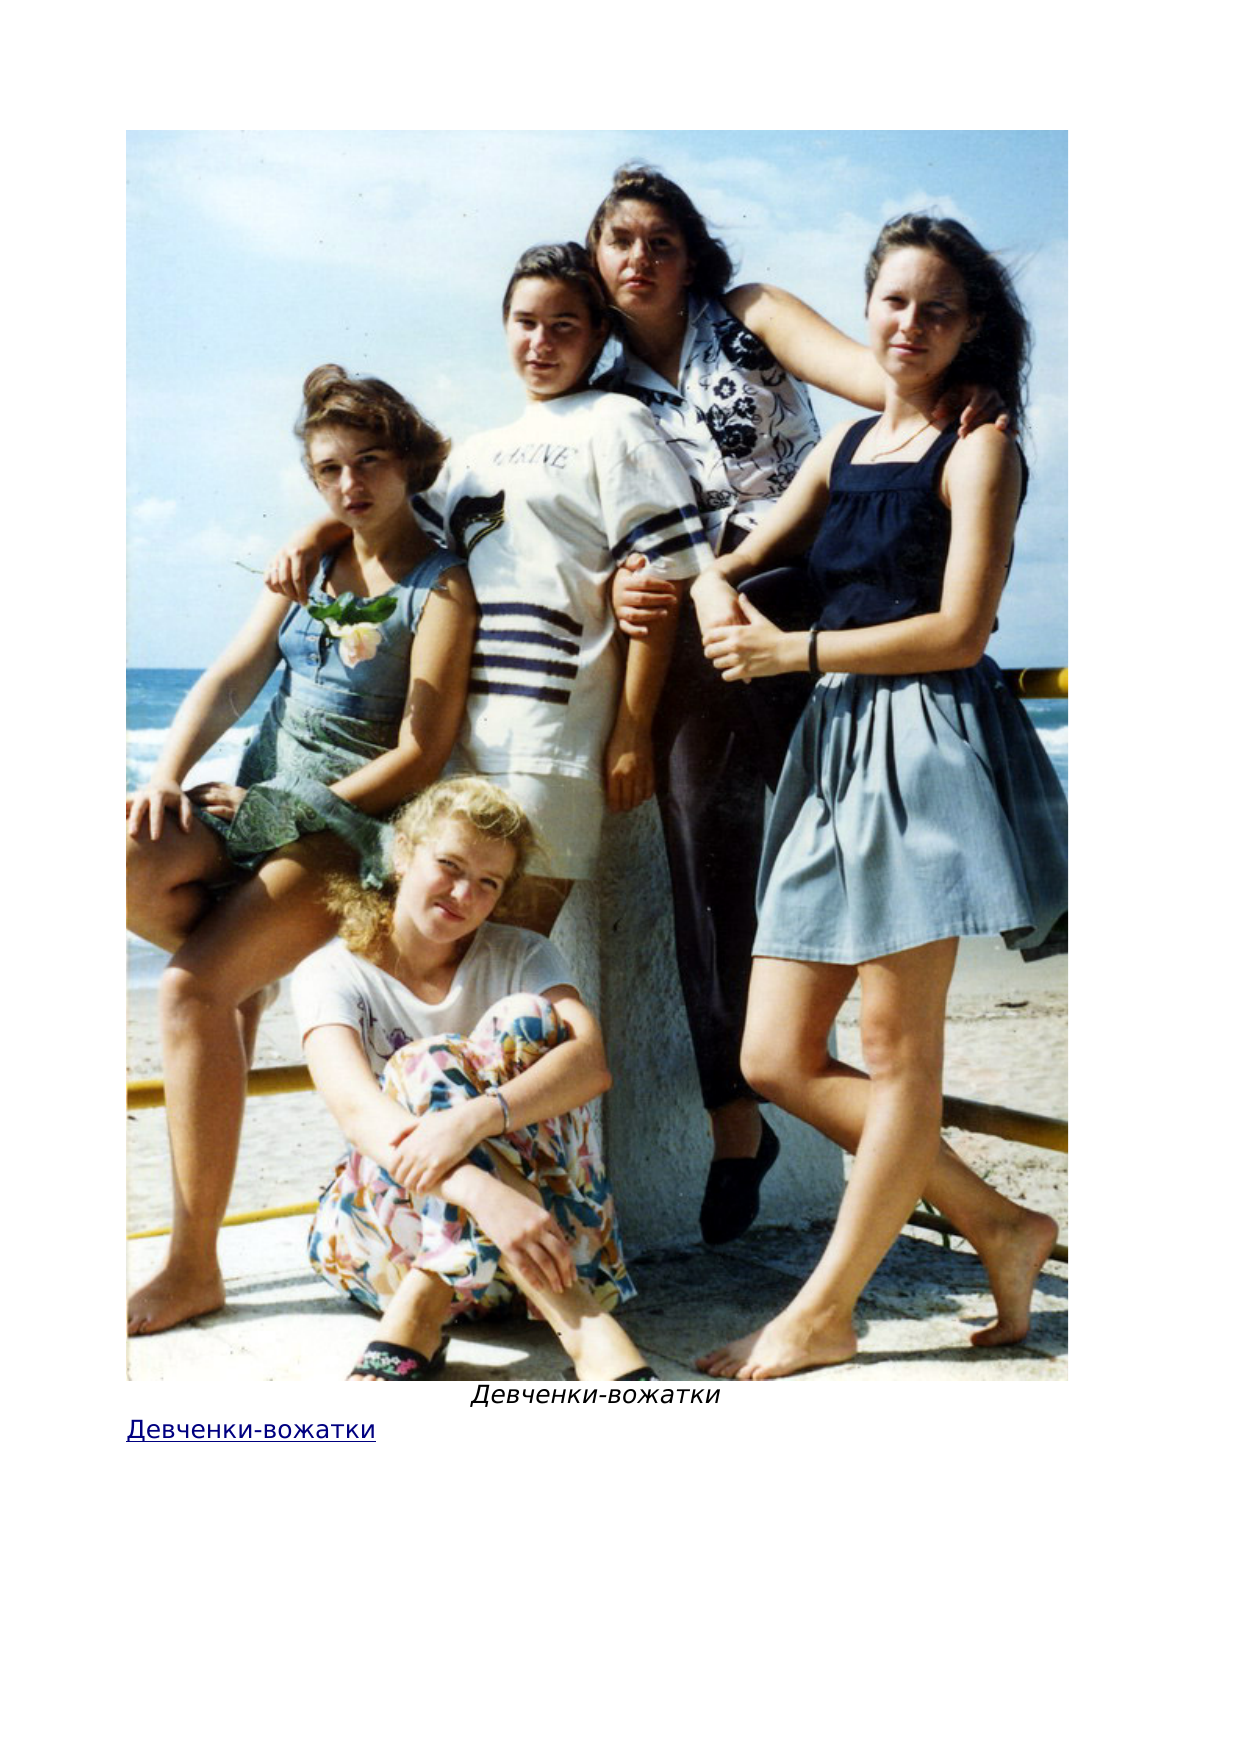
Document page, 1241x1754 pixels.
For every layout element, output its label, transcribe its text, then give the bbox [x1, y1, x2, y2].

text Девченки-вожатки [126, 1381, 1068, 1410]
picture [126, 130, 1069, 1381]
text Девченки-вожатки [118, 118, 1122, 1503]
